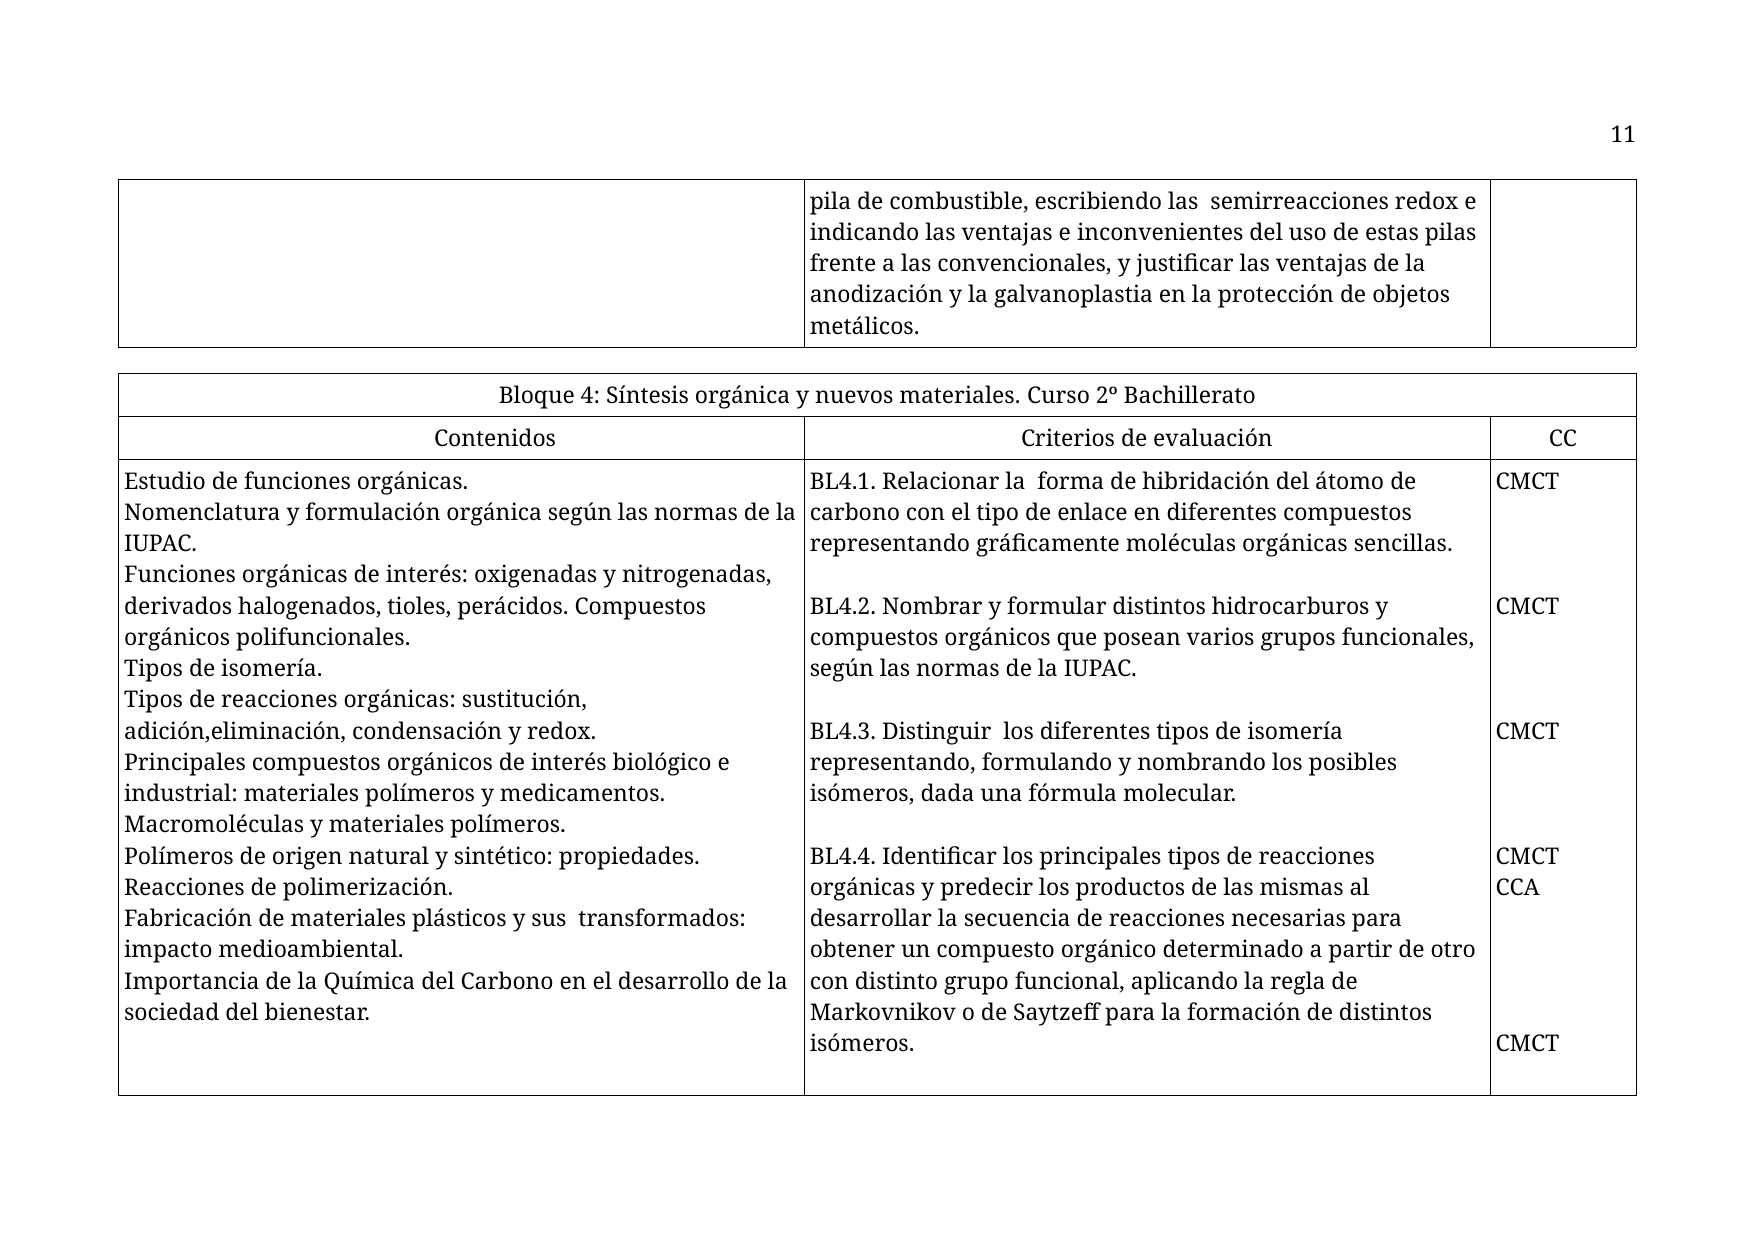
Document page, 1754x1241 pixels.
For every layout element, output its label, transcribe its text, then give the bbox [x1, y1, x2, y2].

table_cell Criterios de evaluación [805, 417, 1490, 459]
table_cell BL4.1. Relacionar la forma de hibridación del átomo de carbono con el tipo de enlace en diferentes compuestos representando gráficamente moléculas orgánicas sencillas. BL4.2. Nombrar y formular distintos hidrocarburos y compuestos orgánicos que posean varios grupos funcionales, según las normas de la IUPAC. BL4.3. Distinguir los diferentes tipos de isomería representando, formulando y nombrando los posibles isómeros, dada una fórmula molecular. BL4.4. Identificar los principales tipos de reacciones orgánicas y predecir los productos de las mismas al desarrollar la secuencia de reacciones necesarias para obtener un compuesto orgánico determinado a partir de otro con distinto grupo funcional, aplicando la regla de Markovnikov o de Saytzeff para la formación de distintos isómeros. [805, 460, 1490, 1095]
table_cell [1491, 180, 1636, 347]
table_cell Estudio de funciones orgánicas. Nomenclatura y formulación orgánica según las normas de la IUPAC. Funciones orgánicas de interés: oxigenadas y nitrogenadas, derivados halogenados, tioles, perácidos. Compuestos orgánicos polifuncionales. Tipos de isomería. Tipos de reacciones orgánicas: sustitución, adición,eliminación, condensación y redox. Principales compuestos orgánicos de interés biológico e industrial: materiales polímeros y medicamentos. Macromoléculas y materiales polímeros. Polímeros de origen natural y sintético: propiedades. Reacciones de polimerización. Fabricación de materiales plásticos y sus transformados: impacto medioambiental. Importancia de la Química del Carbono en el desarrollo de la sociedad del bienestar. [119, 460, 804, 1095]
table_cell CMCT CMCT CMCT CMCT CCA CMCT [1491, 460, 1636, 1095]
table_cell pila de combustible, escribiendo las semirreacciones redox e indicando las ventajas e inconvenientes del uso de estas pilas frente a las convencionales, y justificar las ventajas de la anodización y la galvanoplastia en la protección de objetos metálicos. [805, 180, 1490, 347]
table_cell CC [1491, 417, 1636, 459]
table_header Bloque 4: Síntesis orgánica y nuevos materiales. Curso 2º Bachillerato [119, 374, 1636, 416]
table_cell Contenidos [119, 417, 804, 459]
table_cell [119, 180, 804, 347]
